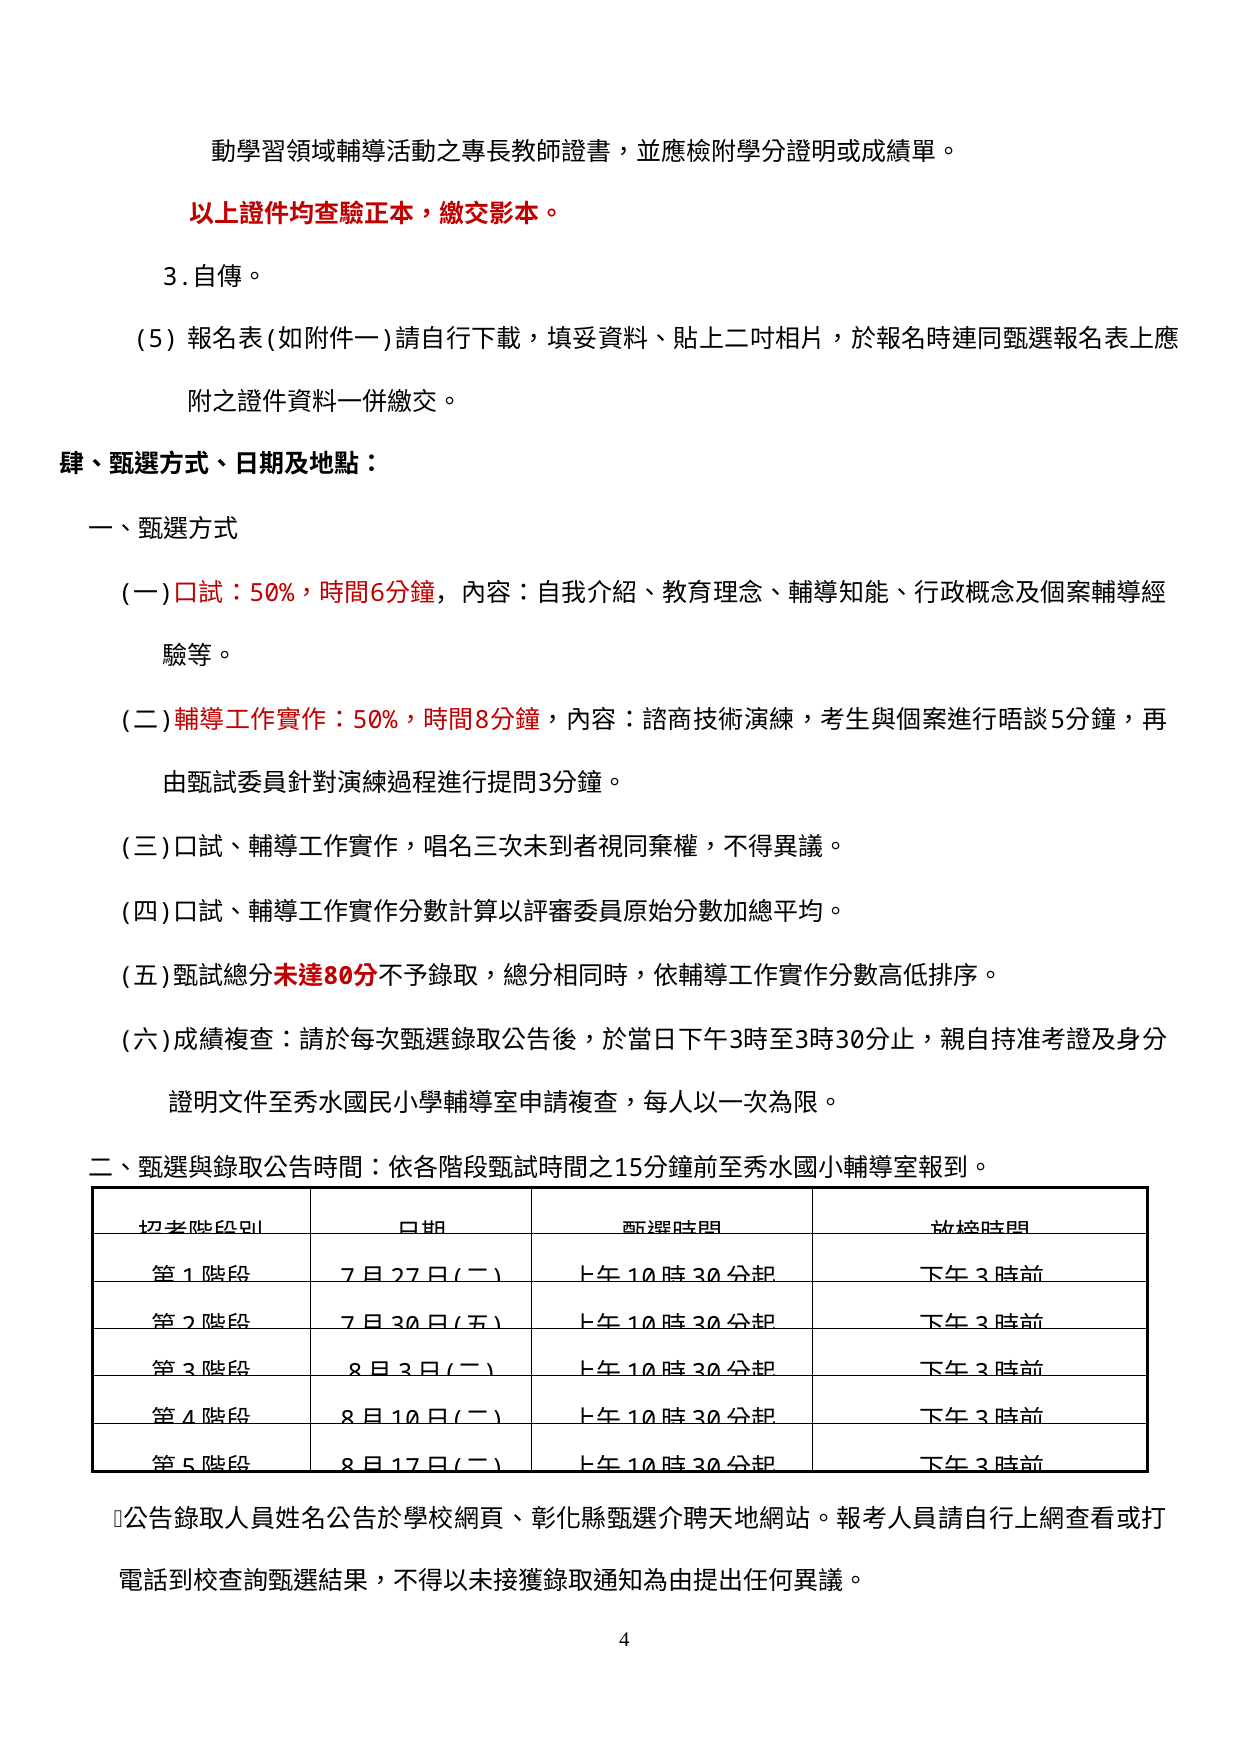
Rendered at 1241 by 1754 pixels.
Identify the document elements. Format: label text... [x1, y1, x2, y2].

table_cell 上午10時30分起 [532, 1424, 812, 1470]
list 動學習領域輔導活動之專長教師證書，並應檢附學分證明或成績單。 [171, 108, 1181, 170]
text (一)口試：50%，時間6分鐘，內容：自我介紹、教育理念、輔導知能、行政概念及個案輔導經驗等。 [118, 549, 1167, 674]
table_cell 下午3時前 [813, 1234, 1146, 1281]
table_cell 第4階段 [94, 1376, 310, 1422]
table_header 放榜時間 [989, 1225, 999, 1233]
text 以上證件均查驗正本，繳交影本。 [189, 170, 1181, 233]
list 報名表(如附件一)請自行下載，填妥資料、貼上二吋相片，於報名時連同甄選報名表上應附之證件資料一併繳交。 [133, 295, 1181, 420]
text 公告錄取人員姓名公告於學校網頁、彰化縣甄選介聘天地網站。報考人員請自行上網查看或打電話到校查詢甄選結果，不得以未接獲錄取通知為由提出任何異議。 [113, 1475, 1167, 1600]
text 二、甄選與錄取公告時間：依各階段甄試時間之15分鐘前至秀水國小輔導室報到。 [88, 1123, 1167, 1186]
text (三)口試、輔導工作實作，唱名三次未到者視同棄權，不得異議。 [118, 803, 1167, 866]
text 一、甄選方式 [88, 484, 1167, 547]
table_header 日期 [311, 1189, 531, 1233]
text (二)輔導工作實作：50%，時間8分鐘，內容：諮商技術演練，考生與個案進行晤談5分鐘，再由甄試委員針對演練過程進行提問3分鐘。 [118, 676, 1167, 801]
table_cell 7月30日(五) [311, 1282, 531, 1328]
text 3.自傳。 [162, 233, 1181, 295]
text (六)成績複查：請於每次甄選錄取公告後，於當日下午3時至3時30分止，親自持准考證及身分證明文件至秀水國民小學輔導室申請複查，每人以一次為限。 [118, 996, 1167, 1121]
table_cell 第1階段 [94, 1234, 310, 1281]
table_header 招考階段別 [94, 1189, 310, 1233]
table_cell 第5階段 [94, 1424, 310, 1470]
table_header 甄選時間 [681, 1225, 691, 1233]
text (五)甄試總分未達80分不予錄取，總分相同時，依輔導工作實作分數高低排序。 [118, 932, 1167, 994]
table_cell 第2階段 [94, 1282, 310, 1328]
table_header 放榜時間 [813, 1189, 1146, 1233]
table_header 甄選時間 [532, 1189, 812, 1233]
table_cell 上午10時30分起 [532, 1329, 812, 1375]
table_cell 7月27日(二) [311, 1234, 531, 1281]
table_cell 上午10時30分起 [532, 1376, 812, 1422]
table_cell 上午10時30分起 [532, 1282, 812, 1328]
table_cell 8月10日(二) [311, 1376, 531, 1422]
table_cell 下午3時前 [813, 1282, 1146, 1328]
table_cell 上午10時30分起 [532, 1234, 812, 1281]
table_cell 下午3時前 [813, 1424, 1146, 1470]
table_cell 下午3時前 [813, 1329, 1146, 1375]
table_cell 下午3時前 [813, 1376, 1146, 1422]
text (四)口試、輔導工作實作分數計算以評審委員原始分數加總平均。 [118, 867, 1167, 930]
table_cell 8月3日(二) [311, 1329, 531, 1375]
table_cell 第3階段 [94, 1329, 310, 1375]
table_header 日期 [402, 1224, 415, 1230]
table_cell 8月17日(二) [311, 1424, 531, 1470]
text 肆、甄選方式、日期及地點： [59, 420, 1181, 483]
